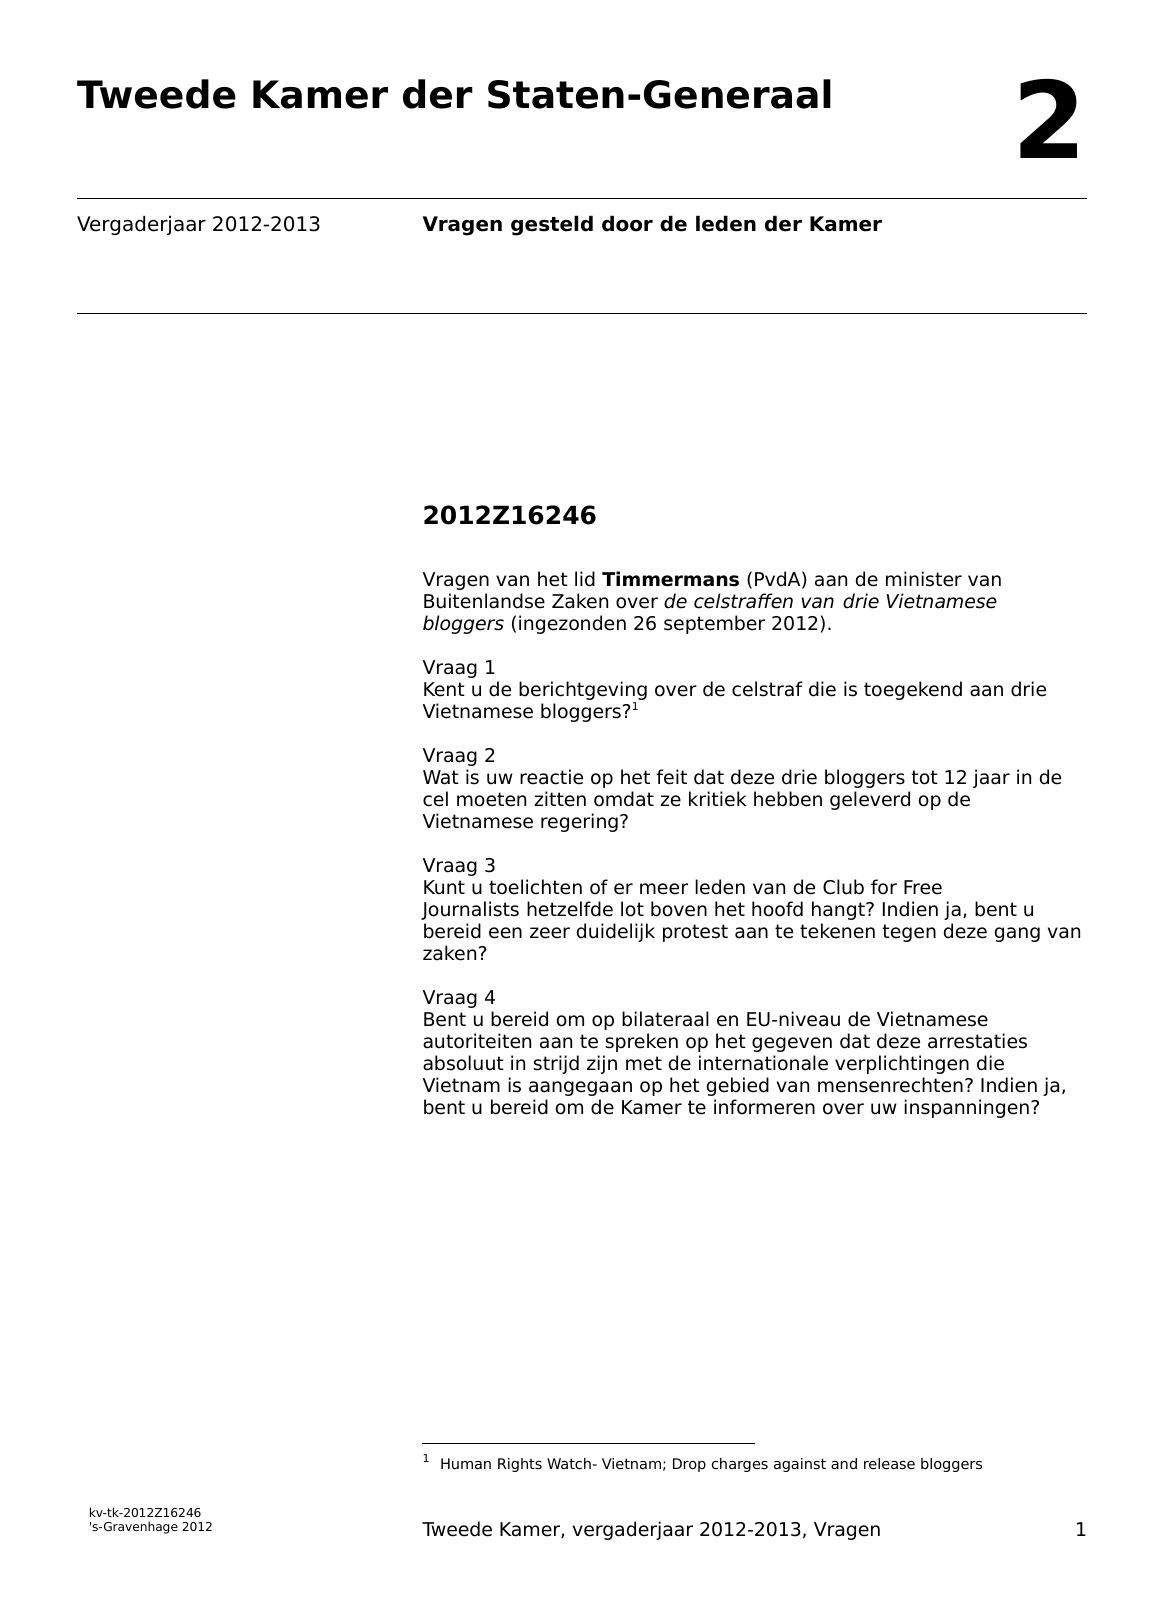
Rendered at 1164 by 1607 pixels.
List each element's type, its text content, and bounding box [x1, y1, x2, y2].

text 2012Z16246 [422, 501, 1087, 531]
text 's-Gravenhage 2012 [88, 1520, 323, 1534]
text Bent u bereid om op bilateraal en EU-niveau de Vietnamese autoriteiten aan te spreken op het gegeven dat deze arrestaties absoluut in strijd zijn met de internationale verplichtingen die Vietnam is aangegaan op het gebied van mensenrechten? Indien ja, bent u bereid om de Kamer te informeren over uw inspanningen? [422, 1009, 1087, 1119]
text Kent u de berichtgeving over de celstraf die is toegekend aan drie Vietnamese bloggers? [422, 679, 1087, 723]
table_cell Vragen gesteld door de leden der Kamer [422, 199, 1087, 313]
table_header 2 [886, 59, 1087, 198]
text Vragen van het lid Timmermans (PvdA) aan de minister van Buitenlandse Zaken over de celstraffen van drie Vietnamese bloggers (ingezonden 26 september 2012). [422, 569, 1087, 635]
text Wat is uw reactie op het feit dat deze drie bloggers tot 12 jaar in de cel moeten zitten omdat ze kritiek hebben geleverd op de Vietnamese regering? [422, 767, 1087, 833]
table_cell Vergaderjaar 2012-2013 [77, 199, 422, 313]
table_header Tweede Kamer der Staten-Generaal [77, 59, 886, 198]
text kv-tk-2012Z16246 [88, 1506, 323, 1520]
text Human Rights Watch- Vietnam; Drop charges against and release bloggers [422, 1452, 1087, 1474]
text Vraag 3 [422, 855, 1087, 877]
text Vraag 2 [422, 745, 1087, 767]
text Vraag 1 [422, 657, 1087, 679]
text Vraag 4 [422, 987, 1087, 1009]
text Kunt u toelichten of er meer leden van de Club for Free Journalists hetzelfde lot boven het hoofd hangt? Indien ja, bent u bereid een zeer duidelijk protest aan te tekenen tegen deze gang van zaken? [422, 877, 1087, 965]
